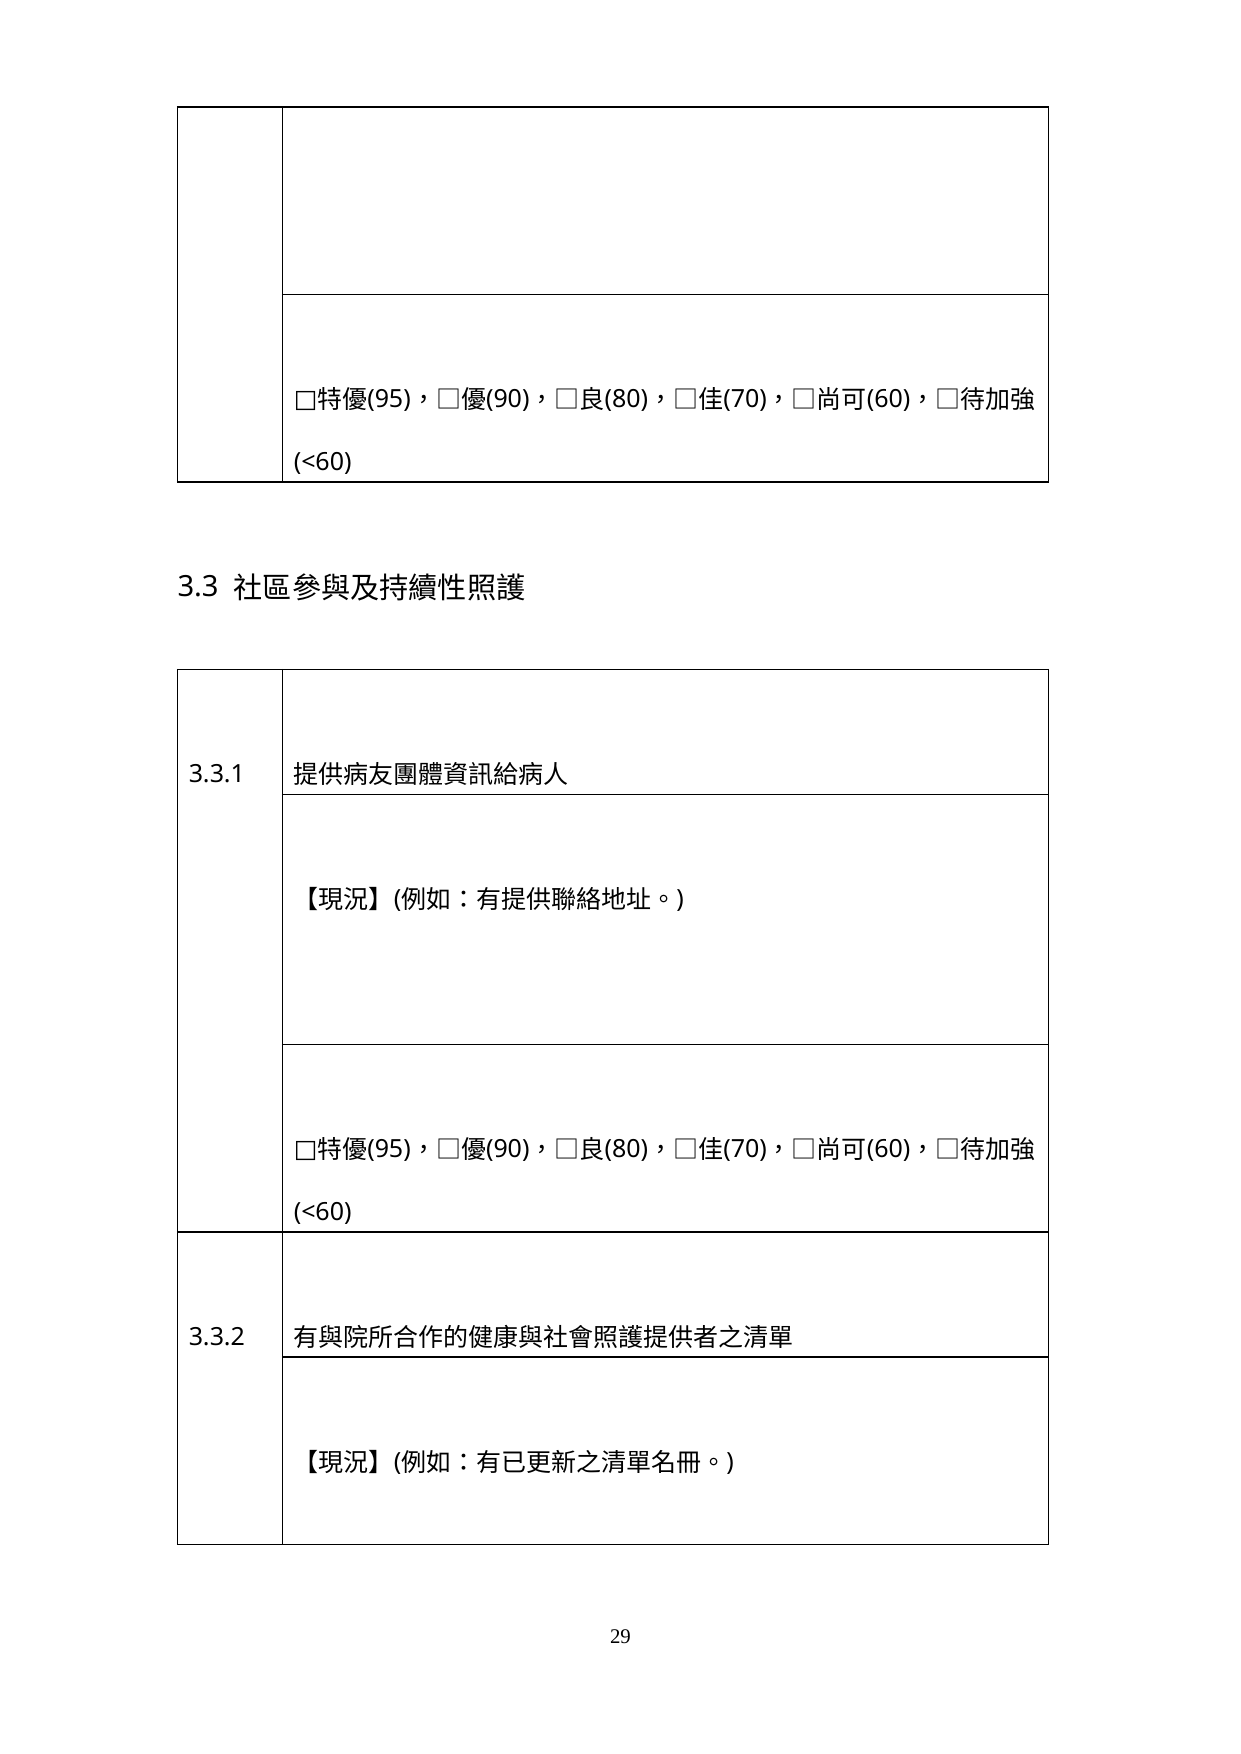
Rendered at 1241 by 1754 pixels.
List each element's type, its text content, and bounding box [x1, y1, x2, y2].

table_cell □特優(95)，□優(90)，□良(80)，□佳(70)，□尚可(60)，□待加強(<60) [283, 1045, 1048, 1231]
table_cell [283, 108, 1048, 294]
table_cell 【現況】(例如：有已更新之清單名冊。) [283, 1358, 1048, 1544]
table_cell 有與院所合作的健康與社會照護提供者之清單 [283, 1233, 1048, 1356]
table_cell [178, 108, 282, 481]
table_cell 【現況】(例如：有提供聯絡地址。) [283, 795, 1048, 1044]
table_cell 3.3.2 [178, 1233, 282, 1544]
table_header 3.3.1 [178, 670, 282, 1231]
table_cell □特優(95)，□優(90)，□良(80)，□佳(70)，□尚可(60)，□待加強(<60) [283, 295, 1048, 481]
table_header 提供病友團體資訊給病人 [283, 670, 1048, 794]
list 社區參與及持續性照護 [177, 544, 1063, 606]
